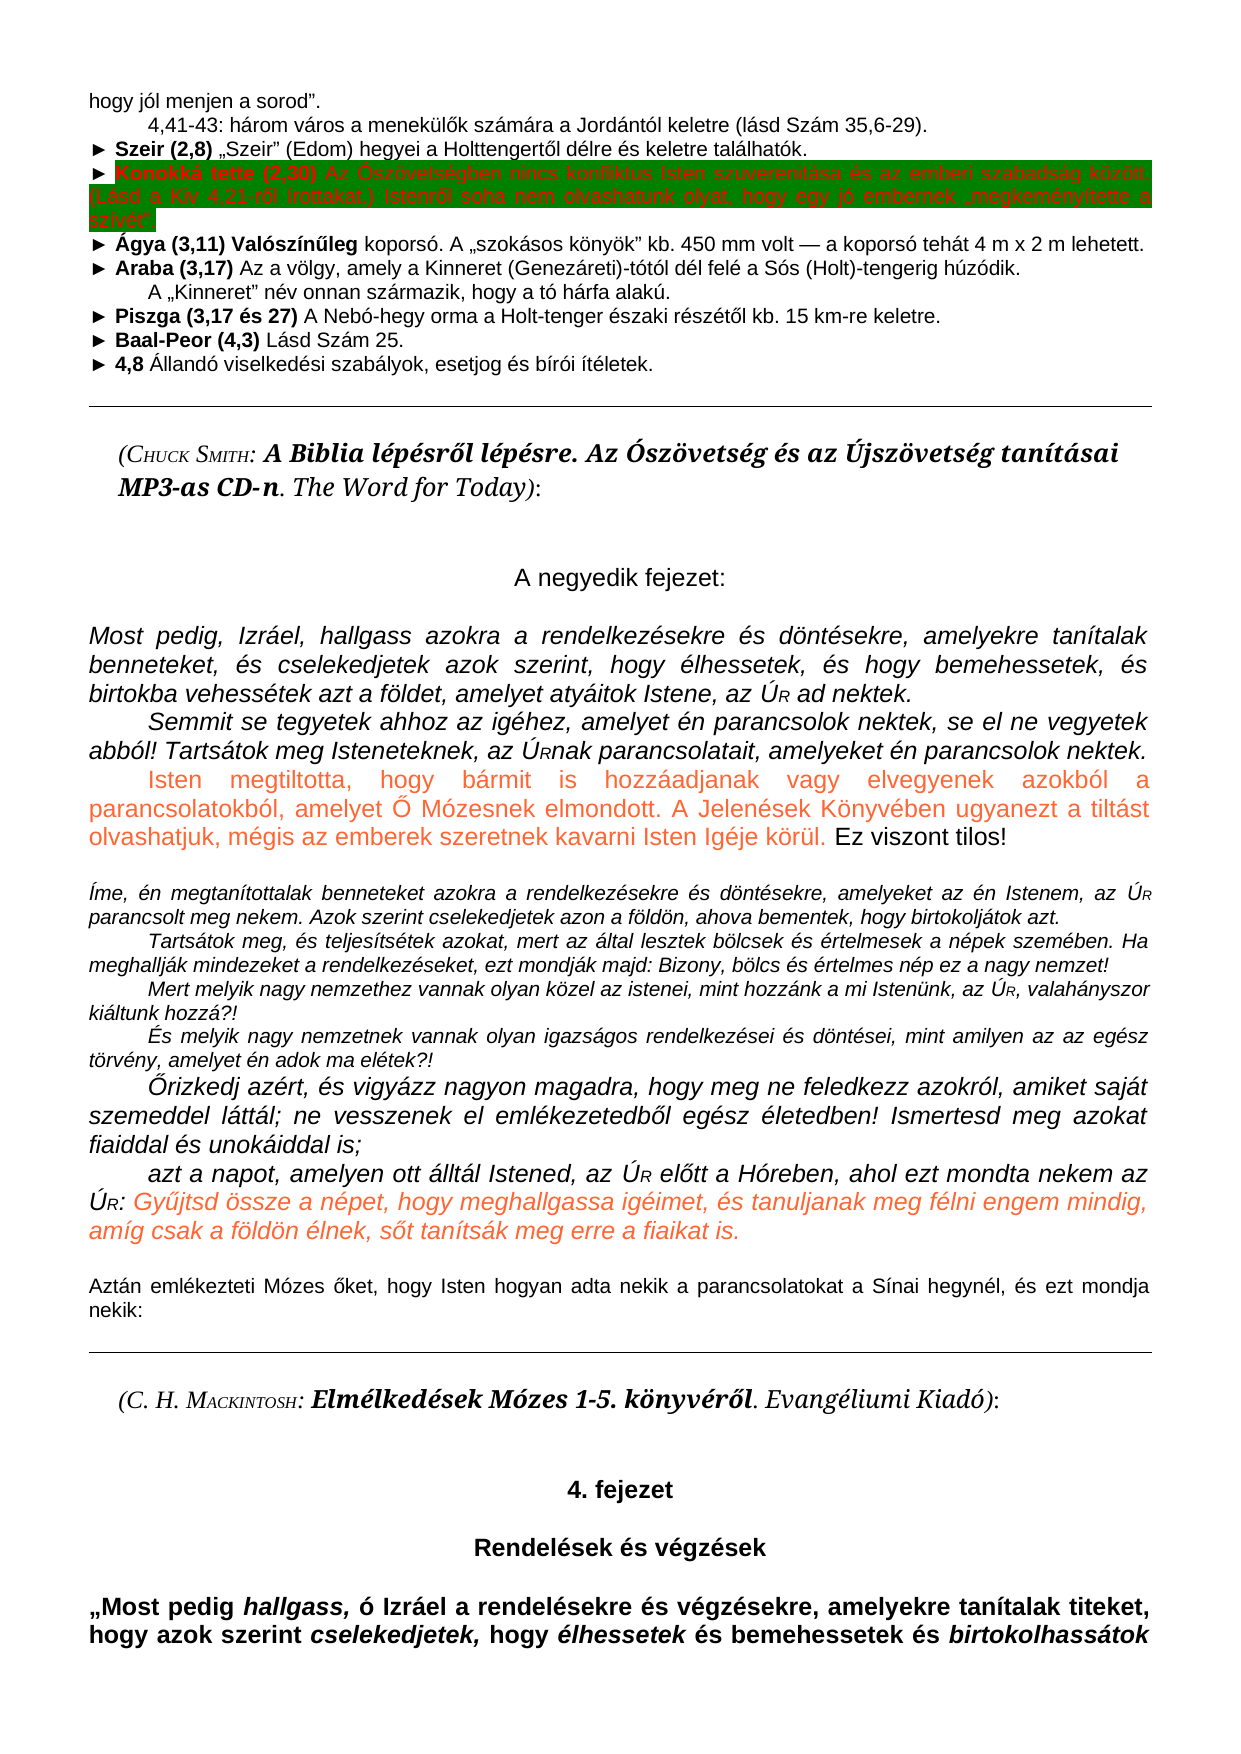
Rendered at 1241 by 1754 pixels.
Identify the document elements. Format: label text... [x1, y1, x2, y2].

text ► Araba (3,17) Az a völgy, amely a Kinneret (Genezáreti)-tótól dél felé a Sós (Holt)-tengerig húzódik. [88, 256, 1152, 280]
text Isten megtiltotta, hogy bármit is hozzáadjanak vagy elvegyenek azokból a parancsolatokból, amelyet Ő Mózesnek elmondott. A Jelenések Könyvében ugyanezt a tiltást olvashatjuk, mégis az emberek szeretnek kavarni Isten Igéje körül. Ez viszont tilos! [88, 765, 1152, 851]
text ► 4,8 Állandó viselkedési szabályok, esetjog és bírói ítéletek. [88, 352, 1152, 376]
text A negyedik fejezet: [88, 563, 1152, 592]
text „Most pedig hallgass, ó Izráel a rendelésekre és végzésekre, amelyekre tanítalak titeket, hogy azok szerint cselekedjetek, hogy élhessetek és bemehessetek és birtokolhassátok [88, 1592, 1152, 1649]
text (Chuck Smith: A Biblia lépésről lépésre. Az Ószövetség és az Újszövetség tanításai MP3-as CD‑n. The Word for Today): [88, 407, 1152, 533]
text Mert melyik nagy nemzethez vannak olyan közel az istenei, mint hozzánk a mi Istenünk, az Úr, valahányszor kiáltunk hozzá?! [88, 976, 1152, 1024]
text Aztán emlékezteti Mózes őket, hogy Isten hogyan adta nekik a parancsolatokat a Sínai hegynél, és ezt mondja nekik: [88, 1274, 1152, 1322]
text ► Konokká tette (2,30) Az Ószövetségben nincs konfliktus Isten szuverenitása és az emberi szabadság között. (Lásd a Kiv 4,21-ről írottakat.) Istenről soha nem olvashatunk olyat, hogy egy jó embernek „megkeményítette a szívét”. [88, 160, 1152, 232]
text Őrizkedj azért, és vigyázz nagyon magadra, hogy meg ne feledkezz azokról, amiket saját szemeddel láttál; ne vesszenek el emlékezetedből egész életedben! Ismertesd meg azokat fiaiddal és unokáiddal is; [88, 1072, 1152, 1158]
text A „Kinneret” név onnan származik, hogy a tó hárfa alakú. [88, 280, 1152, 304]
text (C. H. Mackintosh: Elmélkedések Mózes 1-5. könyvéről. Evangéliumi Kiadó): [88, 1353, 1152, 1446]
text Most pedig, Izráel, hallgass azokra a rendelkezésekre és döntésekre, amelyekre tanítalak benneteket, és cselekedjetek azok szerint, hogy élhessetek, és hogy bemehessetek, és birtokba vehessétek azt a földet, amelyet atyáitok Istene, az Úr ad nektek. [88, 621, 1152, 707]
text 4. fejezet [88, 1475, 1152, 1504]
text hogy jól menjen a sorod”. [88, 88, 1152, 112]
text 4,41-43: három város a menekülők számára a Jordántól keletre (lásd Szám 35,6-29). [88, 112, 1152, 136]
text Tartsátok meg, és teljesítsétek azokat, mert az által lesztek bölcsek és értelmesek a népek szemében. Ha meghallják mindezeket a rendelkezéseket, ezt mondják majd: Bizony, bölcs és értelmes nép ez a nagy nemzet! [88, 928, 1152, 976]
text Semmit se tegyetek ahhoz az igéhez, amelyet én parancsolok nektek, se el ne vegyetek abból! Tartsátok meg Isteneteknek, az Úrnak parancsolatait, amelyeket én parancsolok nektek. [88, 707, 1152, 765]
text Íme, én megtanítottalak benneteket azokra a rendelkezésekre és döntésekre, amelyeket az én Istenem, az Úr parancsolt meg nekem. Azok szerint cselekedjetek azon a földön, ahova bementek, hogy birtokoljátok azt. [88, 881, 1152, 928]
text ► Ágya (3,11) Valószínűleg koporsó. A „szokásos könyök” kb. 450 mm volt — a koporsó tehát 4 m x 2 m lehetett. [88, 232, 1152, 256]
text ► Baal-Peor (4,3) Lásd Szám 25. [88, 328, 1152, 352]
text És melyik nagy nemzetnek vannak olyan igazságos rendelkezései és döntései, mint amilyen az az egész törvény, amelyet én adok ma elétek?! [88, 1024, 1152, 1072]
text ► Szeir (2,8) „Szeir” (Edom) hegyei a Holttengertől délre és keletre találhatók. [88, 136, 1152, 160]
text azt a napot, amelyen ott álltál Istened, az Úr előtt a Hóreben, ahol ezt mondta nekem az Úr: Gyűjtsd össze a népet, hogy meghallgassa igéimet, és tanuljanak meg félni engem mindig, amíg csak a földön élnek, sőt tanítsák meg erre a fiaikat is. [88, 1158, 1152, 1245]
text ► Piszga (3,17 és 27) A Nebó-hegy orma a Holt-tenger északi részétől kb. 15 km-re keletre. [88, 304, 1152, 328]
text Rendelések és végzések [88, 1533, 1152, 1562]
